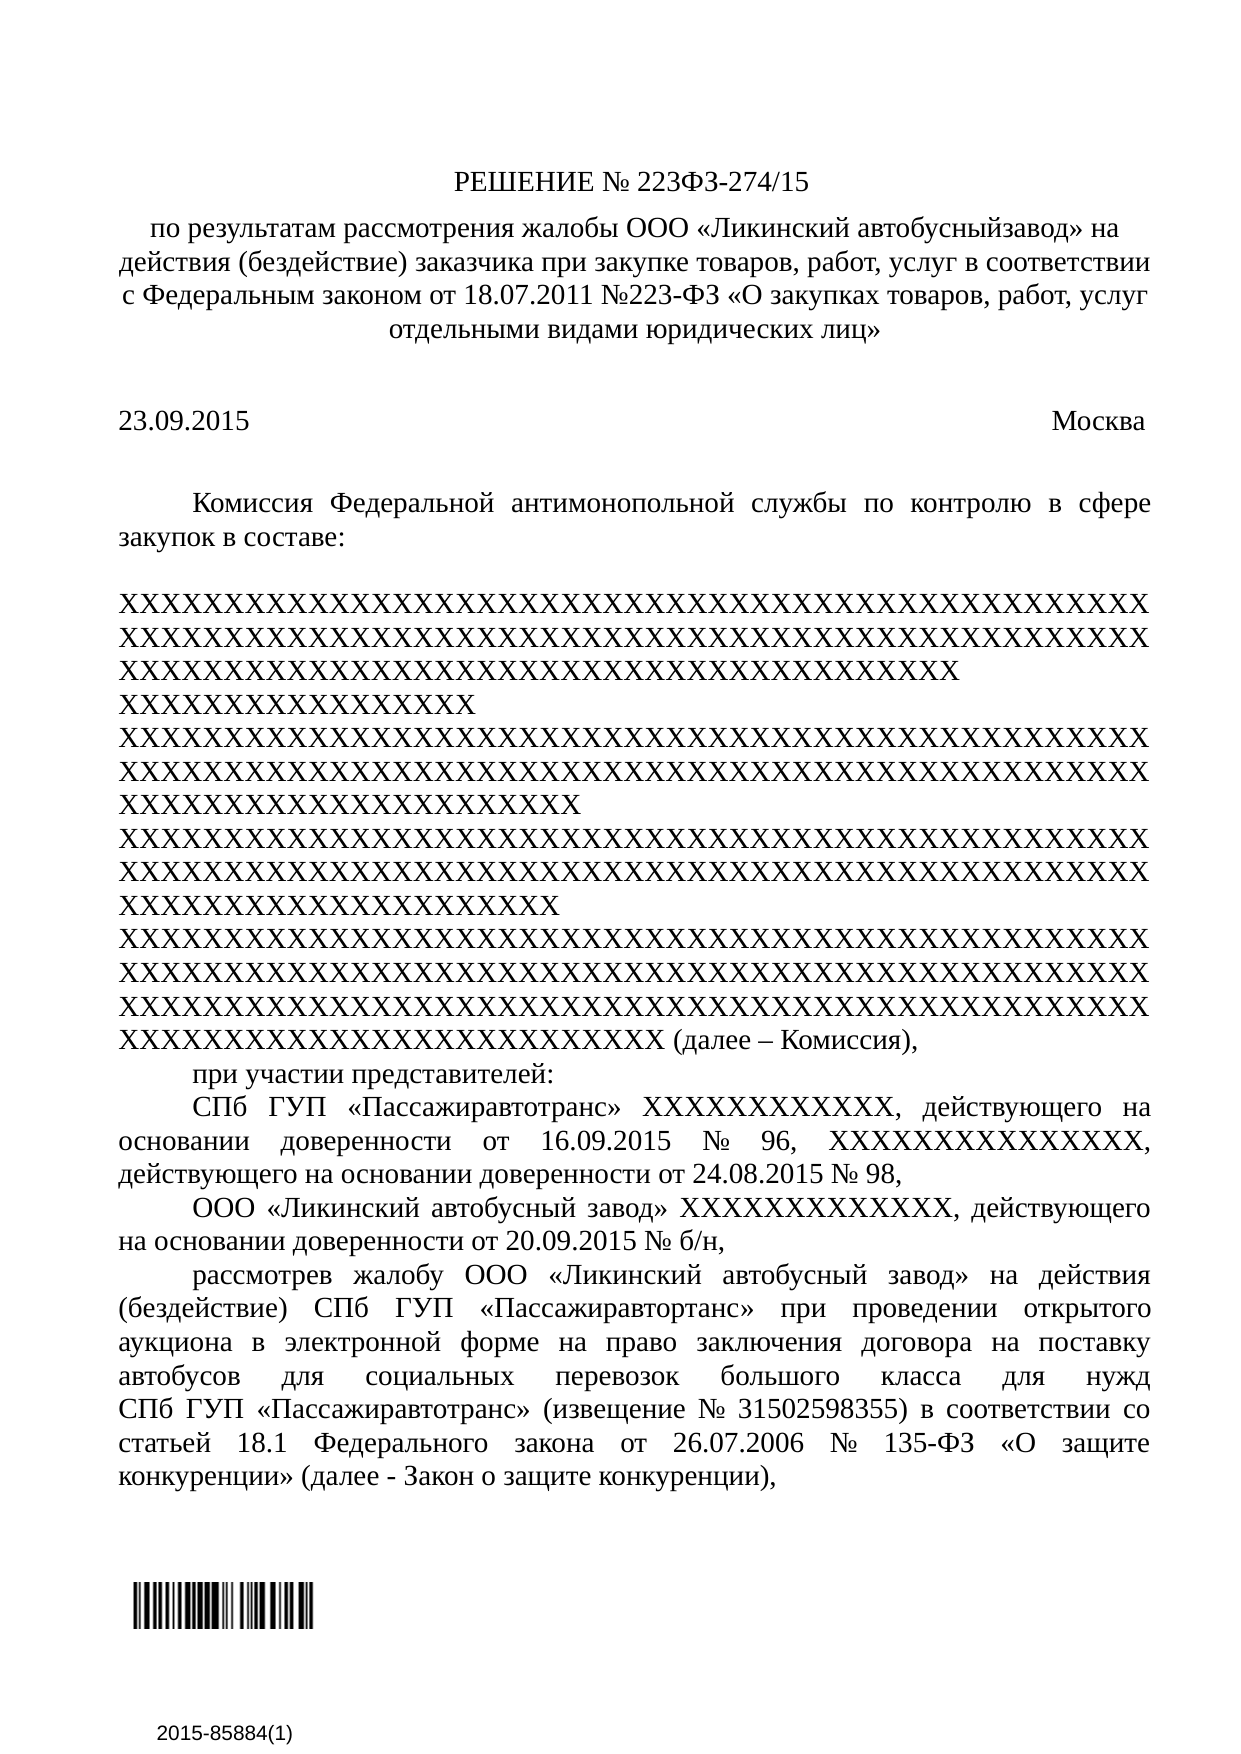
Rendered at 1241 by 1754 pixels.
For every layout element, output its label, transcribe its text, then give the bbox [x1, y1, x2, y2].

text СПб ГУП «Пассажиравтотранс» XXXXXXXXXXXX, действующего на основании доверенности от 16.09.2015 № 96, XXXXXXXXXXXXXXX, действующего на основании доверенности от 24.08.2015 № 98, [118, 1089, 1152, 1190]
text 23.09.2015 Москва [118, 403, 1152, 436]
text Комиссия Федеральной антимонопольной службы по контролю в сфере закупок в составе: [118, 486, 1152, 553]
text по результатам рассмотрения жалобы ООО «Ликинский автобусныйзавод» на действия (бездействие) заказчика при закупке товаров, работ, услуг в соответствии с Федеральным законом от 18.07.2011 №223-ФЗ «О закупках товаров, работ, услуг отдельными видами юридических лиц» [118, 210, 1152, 344]
text ООО «Ликинский автобусный завод» XXXXXXXXXXXXX, действующего на основании доверенности от 20.09.2015 № б/н, [118, 1190, 1152, 1257]
text рассмотрев жалобу ООО «Ликинский автобусный завод» на действия (бездействие) СПб ГУП «Пассажиравтортанс» при проведении открытого аукциона в электронной форме на право заключения договора на поставку автобусов для социальных перевозок большого класса для нужд СПб ГУП «Пассажиравтотранс» (извещение № 31502598355) в соответствии со статьей 18.1 Федерального закона от 26.07.2006 № 135-ФЗ «О защите конкуренции» (далее - Закон о защите конкуренции), [118, 1257, 1152, 1492]
picture [118, 1582, 331, 1629]
text XXXXXXXXXXXXXXXXX [118, 687, 1152, 720]
text XXXXXXXXXXXXXXXXXXXXXXXXXXXXXXXXXXXXXXXXXXXXXXXXXXXXXXXXXXXXXXXXXXXXXXXXXXXXXXXXXXXXXXXXXXXXXXXXXXXXXXXXXXXXXXXXXXXXXXXX [118, 720, 1152, 821]
text РЕШЕНИЕ № 223ФЗ-274/15 [118, 164, 1152, 198]
text XXXXXXXXXXXXXXXXXXXXXXXXXXXXXXXXXXXXXXXXXXXXXXXXXXXXXXXXXXXXXXXXXXXXXXXXXXXXXXXXXXXXXXXXXXXXXXXXXXXXXXXXXXXXXXXXXXXXXXXXXXXXXXXXXXXXXXXXXX [118, 553, 1152, 687]
text XXXXXXXXXXXXXXXXXXXXXXXXXXXXXXXXXXXXXXXXXXXXXXXXXXXXXXXXXXXXXXXXXXXXXXXXXXXXXXXXXXXXXXXXXXXXXXXXXXXXXXXXXXXXXXXXXXXXXXXXXXXXXXXXXXXXXXXXXXXXXXXXXXXXXXXXXXXXXXXXXXXXXXXXXXXXX (далее – Комиссия), [118, 922, 1152, 1056]
text XXXXXXXXXXXXXXXXXXXXXXXXXXXXXXXXXXXXXXXXXXXXXXXXXXXXXXXXXXXXXXXXXXXXXXXXXXXXXXXXXXXXXXXXXXXXXXXXXXXXXXXXXXXXXXXXXXXXXXX [118, 821, 1152, 922]
text при участии представителей: [118, 1056, 1152, 1089]
